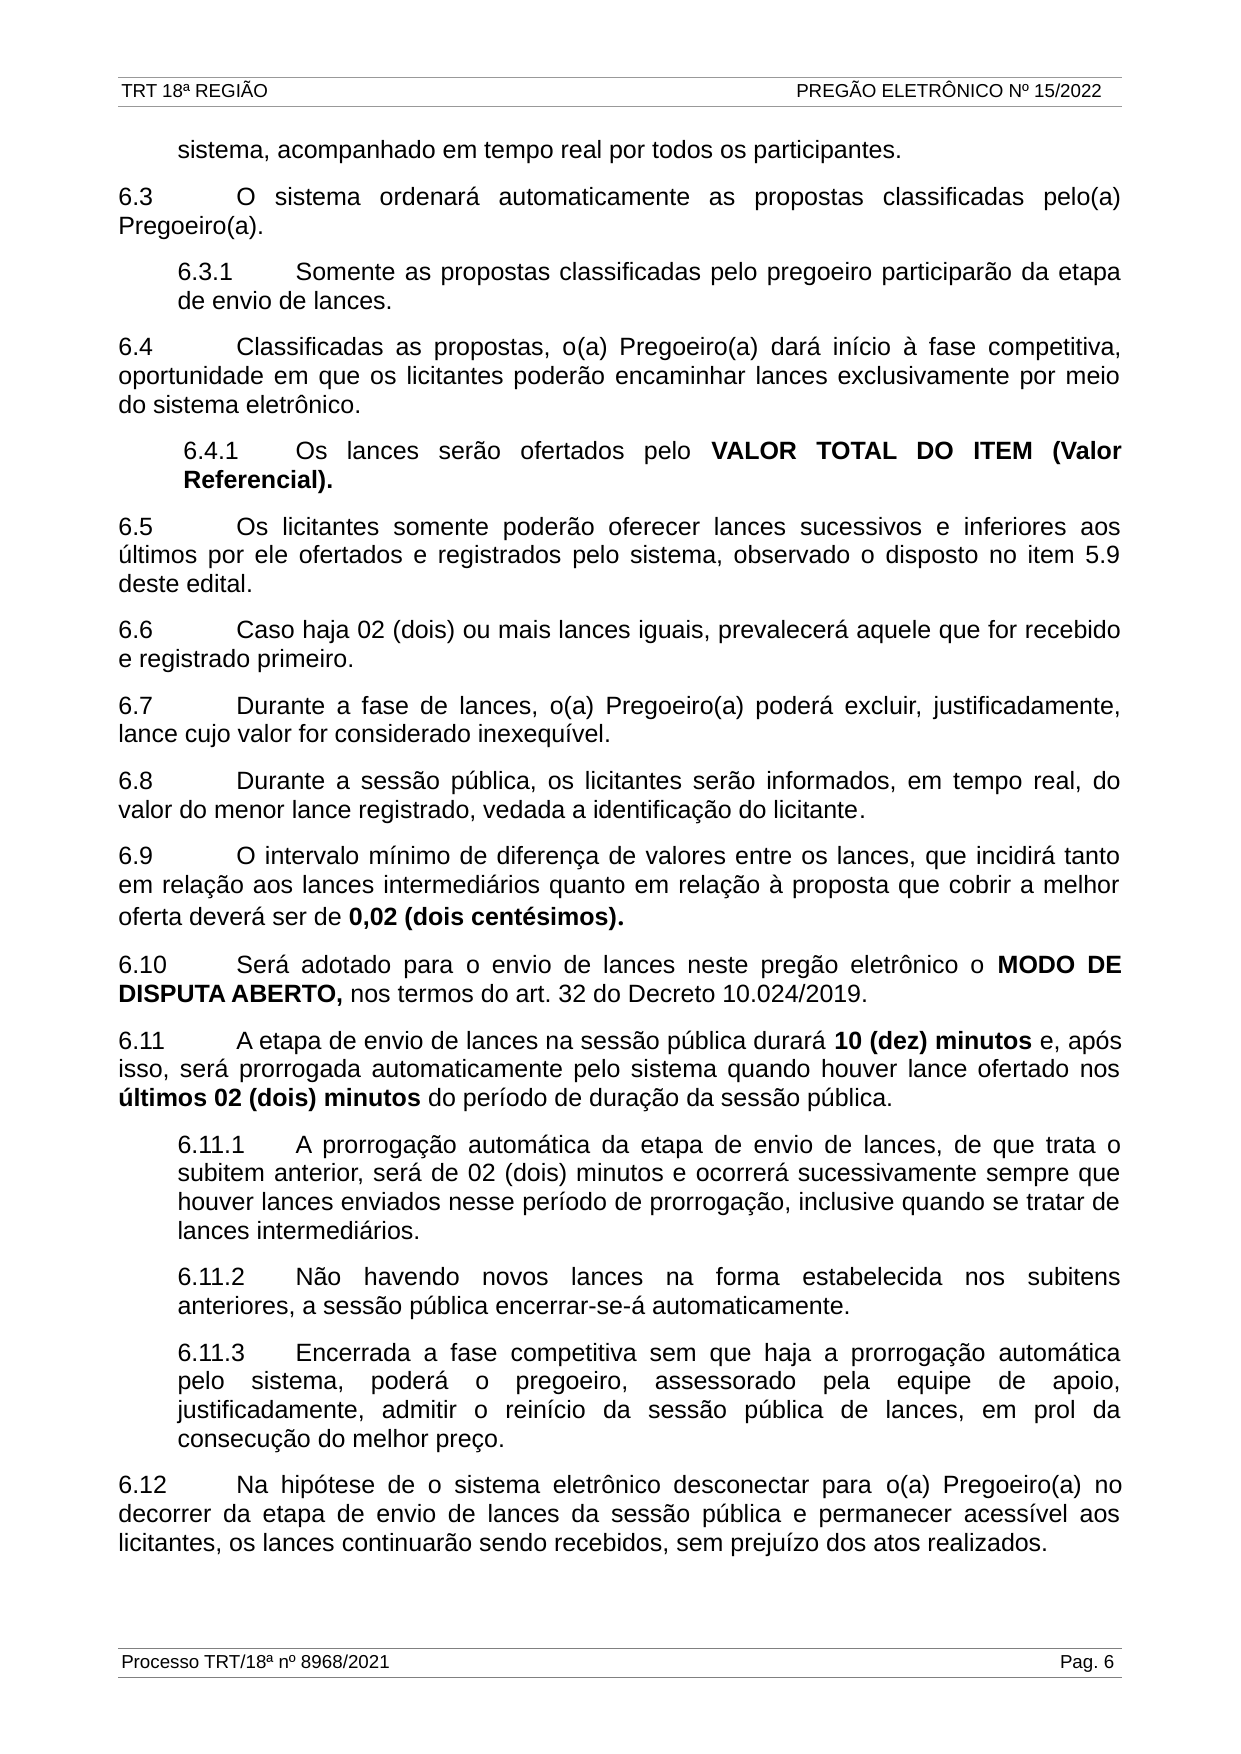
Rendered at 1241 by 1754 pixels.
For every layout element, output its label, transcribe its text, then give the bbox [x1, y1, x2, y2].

text 6.3 O sistema ordenará automaticamente as propostas classificadas pelo(a) Pregoeiro(a). [118, 182, 1122, 239]
text sistema, acompanhado em tempo real por todos os participantes. [177, 136, 1122, 164]
text 6.11.3 Encerrada a fase competitiva sem que haja a prorrogação automática pelo sistema, poderá o pregoeiro, assessorado pela equipe de apoio, justificadamente, admitir o reinício da sessão pública de lances, em prol da consecução do melhor preço. [177, 1337, 1122, 1452]
text 6.3.1 Somente as propostas classificadas pelo pregoeiro participarão da etapa de envio de lances. [177, 257, 1122, 315]
text 6.4.1 Os lances serão ofertados pelo VALOR TOTAL DO ITEM (Valor Referencial). [183, 436, 1122, 494]
text 6.12 Na hipótese de o sistema eletrônico desconectar para o(a) Pregoeiro(a) no decorrer da etapa de envio de lances da sessão pública e permanecer acessível aos licitantes, os lances continuarão sendo recebidos, sem prejuízo dos atos realizados. [118, 1470, 1122, 1556]
text 6.8 Durante a sessão pública, os licitantes serão informados, em tempo real, do valor do menor lance registrado, vedada a identificação do licitante. [118, 766, 1122, 823]
text 6.10 Será adotado para o envio de lances neste pregão eletrônico o MODO DE DISPUTA ABERTO, nos termos do art. 32 do Decreto 10.024/2019. [118, 950, 1122, 1008]
text 6.4 Classificadas as propostas, o(a) Pregoeiro(a) dará início à fase competitiva, oportunidade em que os licitantes poderão encaminhar lances exclusivamente por meio do sistema eletrônico. [118, 332, 1122, 419]
text 6.11.2 Não havendo novos lances na forma estabelecida nos subitens anteriores, a sessão pública encerrar-se-á automaticamente. [177, 1262, 1122, 1320]
text 6.11.1 A prorrogação automática da etapa de envio de lances, de que trata o subitem anterior, será de 02 (dois) minutos e ocorrerá sucessivamente sempre que houver lances enviados nesse período de prorrogação, inclusive quando se tratar de lances intermediários. [177, 1129, 1122, 1244]
text 6.11 A etapa de envio de lances na sessão pública durará 10 (dez) minutos e, após isso, será prorrogada automaticamente pelo sistema quando houver lance ofertado nos últimos 02 (dois) minutos do período de duração da sessão pública. [118, 1026, 1122, 1112]
text 6.5 Os licitantes somente poderão oferecer lances sucessivos e inferiores aos últimos por ele ofertados e registrados pelo sistema, observado o disposto no item 5.9 deste edital. [118, 512, 1122, 598]
text 6.6 Caso haja 02 (dois) ou mais lances iguais, prevalecerá aquele que for recebido e registrado primeiro. [118, 616, 1122, 673]
text 6.9 O intervalo mínimo de diferença de valores entre os lances, que incidirá tanto em relação aos lances intermediários quanto em relação à proposta que cobrir a melhor oferta deverá ser de 0,02 (dois centésimos). [118, 841, 1122, 933]
text 6.7 Durante a fase de lances, o(a) Pregoeiro(a) poderá excluir, justificadamente, lance cujo valor for considerado inexequível. [118, 691, 1122, 748]
